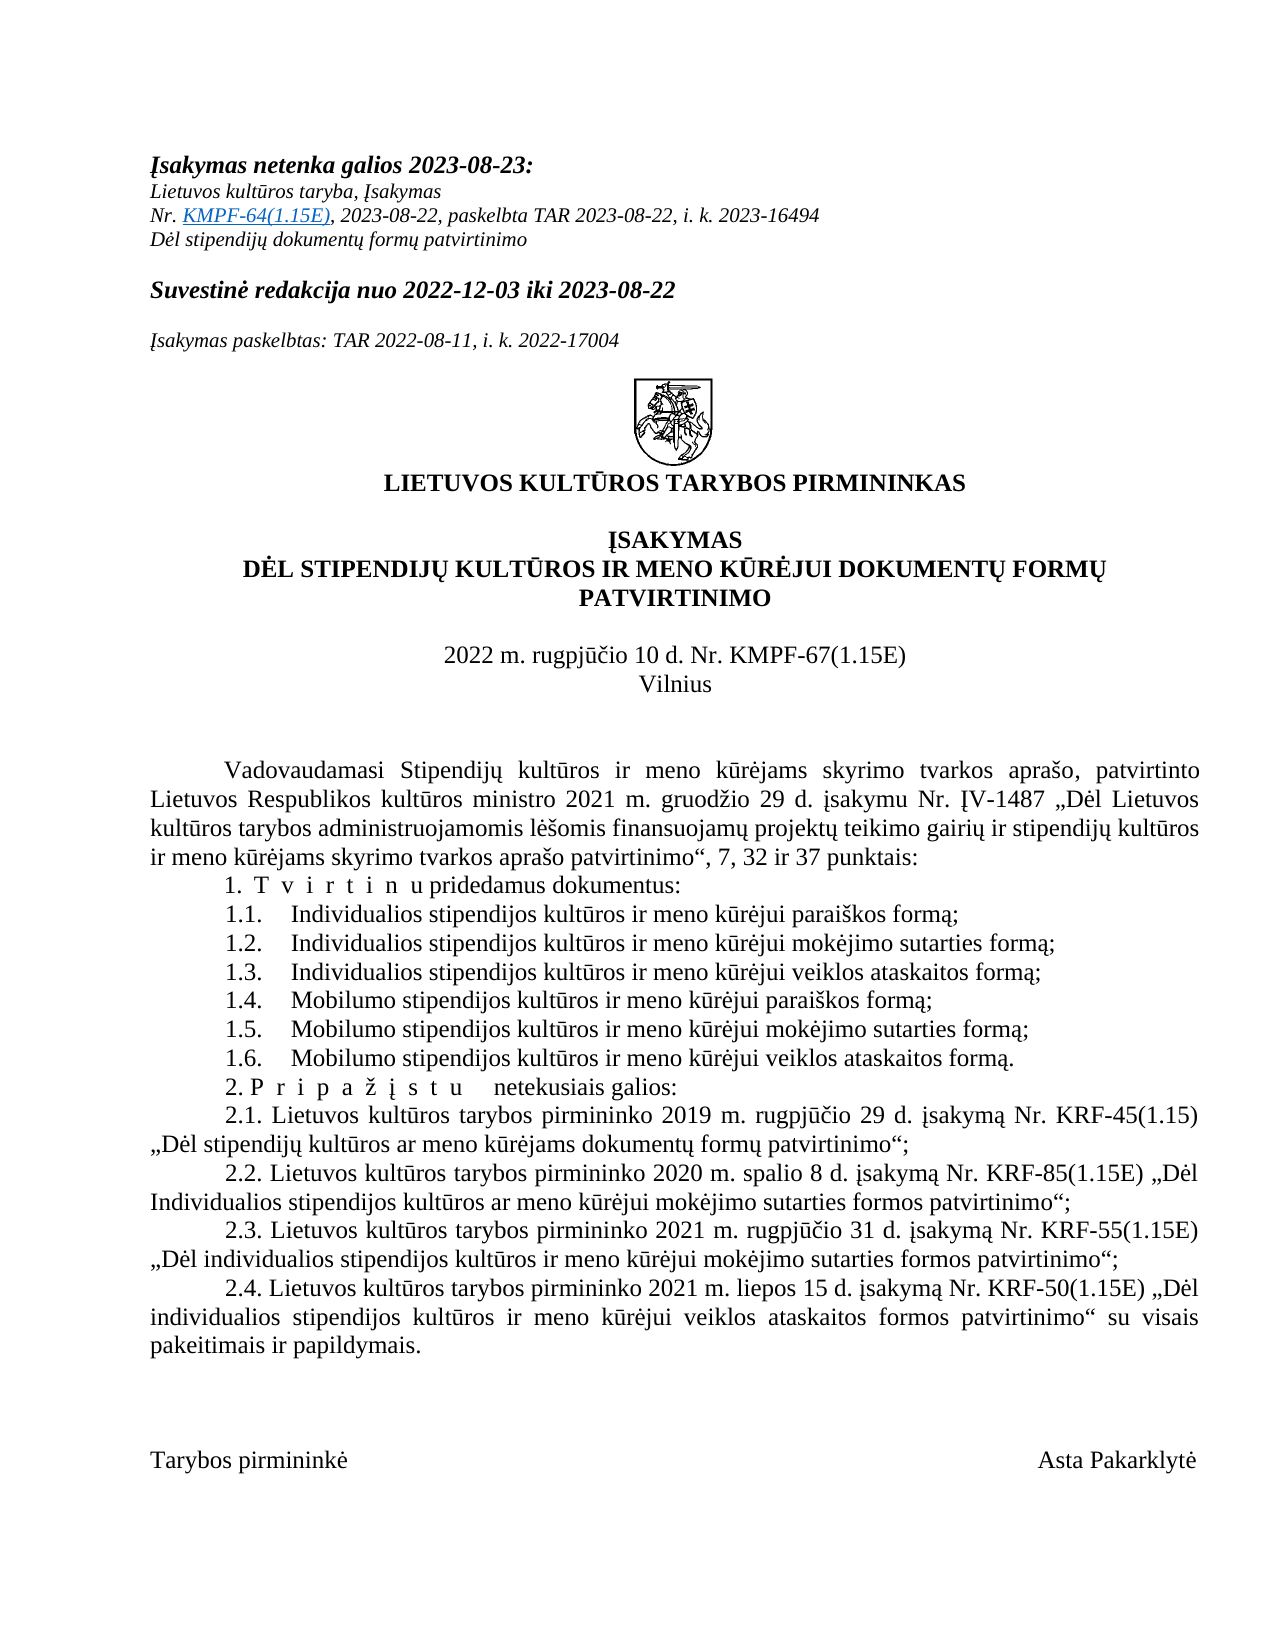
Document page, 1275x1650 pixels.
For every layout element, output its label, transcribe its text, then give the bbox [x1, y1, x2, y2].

text DĖL STIPENDIJŲ KULTŪROS IR MENO KŪRĖJUI DOKUMENTŲ FORMŲ PATVIRTINIMO [150, 554, 1200, 612]
text Tarybos pirmininkė Asta Pakarklytė [150, 1446, 1200, 1474]
text Įsakymas paskelbtas: TAR 2022-08-11, i. k. 2022-17004 [150, 328, 1200, 352]
text 1.3. Individualios stipendijos kultūros ir meno kūrėjui veiklos ataskaitos formą; [225, 957, 1200, 986]
text 1.5. Mobilumo stipendijos kultūros ir meno kūrėjui mokėjimo sutarties formą; [225, 1014, 1200, 1043]
text Suvestinė redakcija nuo 2022-12-03 iki 2023-08-22 [150, 275, 1200, 304]
text Vilnius [150, 669, 1200, 698]
text LIETUVOS KULTŪROS TARYBOS PIRMININKAS [150, 468, 1200, 497]
text 2022 m. rugpjūčio 10 d. Nr. KMPF-67(1.15E) [150, 641, 1200, 669]
text 1.4. Mobilumo stipendijos kultūros ir meno kūrėjui paraiškos formą; [225, 986, 1200, 1014]
text 2.1. Lietuvos kultūros tarybos pirmininko 2019 m. rugpjūčio 29 d. įsakymą Nr. KRF-45(1.15) „Dėl stipendijų kultūros ar meno kūrėjams dokumentų formų patvirtinimo“; [150, 1101, 1200, 1158]
text Lietuvos kultūros taryba, Įsakymas [150, 179, 1200, 203]
text Dėl stipendijų dokumentų formų patvirtinimo [150, 227, 1200, 251]
text 1.2. Individualios stipendijos kultūros ir meno kūrėjui mokėjimo sutarties formą; [225, 928, 1200, 957]
text 1.6. Mobilumo stipendijos kultūros ir meno kūrėjui veiklos ataskaitos formą. [225, 1043, 1200, 1072]
text 1.1. Individualios stipendijos kultūros ir meno kūrėjui paraiškos formą; [225, 899, 1200, 928]
subtitle ĮSAKYMAS [150, 526, 1200, 554]
text 2.4. Lietuvos kultūros tarybos pirmininko 2021 m. liepos 15 d. įsakymą Nr. KRF-50(1.15E) „Dėl individualios stipendijos kultūros ir meno kūrėjui veiklos ataskaitos formos patvirtinimo“ su visais pakeitimais ir papildymais. [150, 1273, 1200, 1359]
text 2.3. Lietuvos kultūros tarybos pirmininko 2021 m. rugpjūčio 31 d. įsakymą Nr. KRF-55(1.15E) „Dėl individualios stipendijos kultūros ir meno kūrėjui mokėjimo sutarties formos patvirtinimo“; [150, 1216, 1200, 1273]
text Įsakymas netenka galios 2023-08-23: [150, 150, 1200, 179]
text Nr. KMPF-64(1.15E), 2023-08-22, paskelbta TAR 2023-08-22, i. k. 2023-16494 [150, 203, 1200, 227]
text 1. Tvirtinu pridedamus dokumentus: [223, 871, 1200, 899]
text 2.2. Lietuvos kultūros tarybos pirmininko 2020 m. spalio 8 d. įsakymą Nr. KRF-85(1.15E) „Dėl Individualios stipendijos kultūros ar meno kūrėjui mokėjimo sutarties formos patvirtinimo“; [150, 1158, 1200, 1216]
text Vadovaudamasi Stipendijų kultūros ir meno kūrėjams skyrimo tvarkos aprašo, patvirtinto Lietuvos Respublikos kultūros ministro 2021 m. gruodžio 29 d. įsakymu Nr. ĮV-1487 „Dėl Lietuvos kultūros tarybos administruojamomis lėšomis finansuojamų projektų teikimo gairių ir stipendijų kultūros ir meno kūrėjams skyrimo tvarkos aprašo patvirtinimo“, 7, 32 ir 37 punktais: [150, 756, 1200, 871]
text 2. Pripažįstu netekusiais galios: [150, 1072, 1200, 1101]
